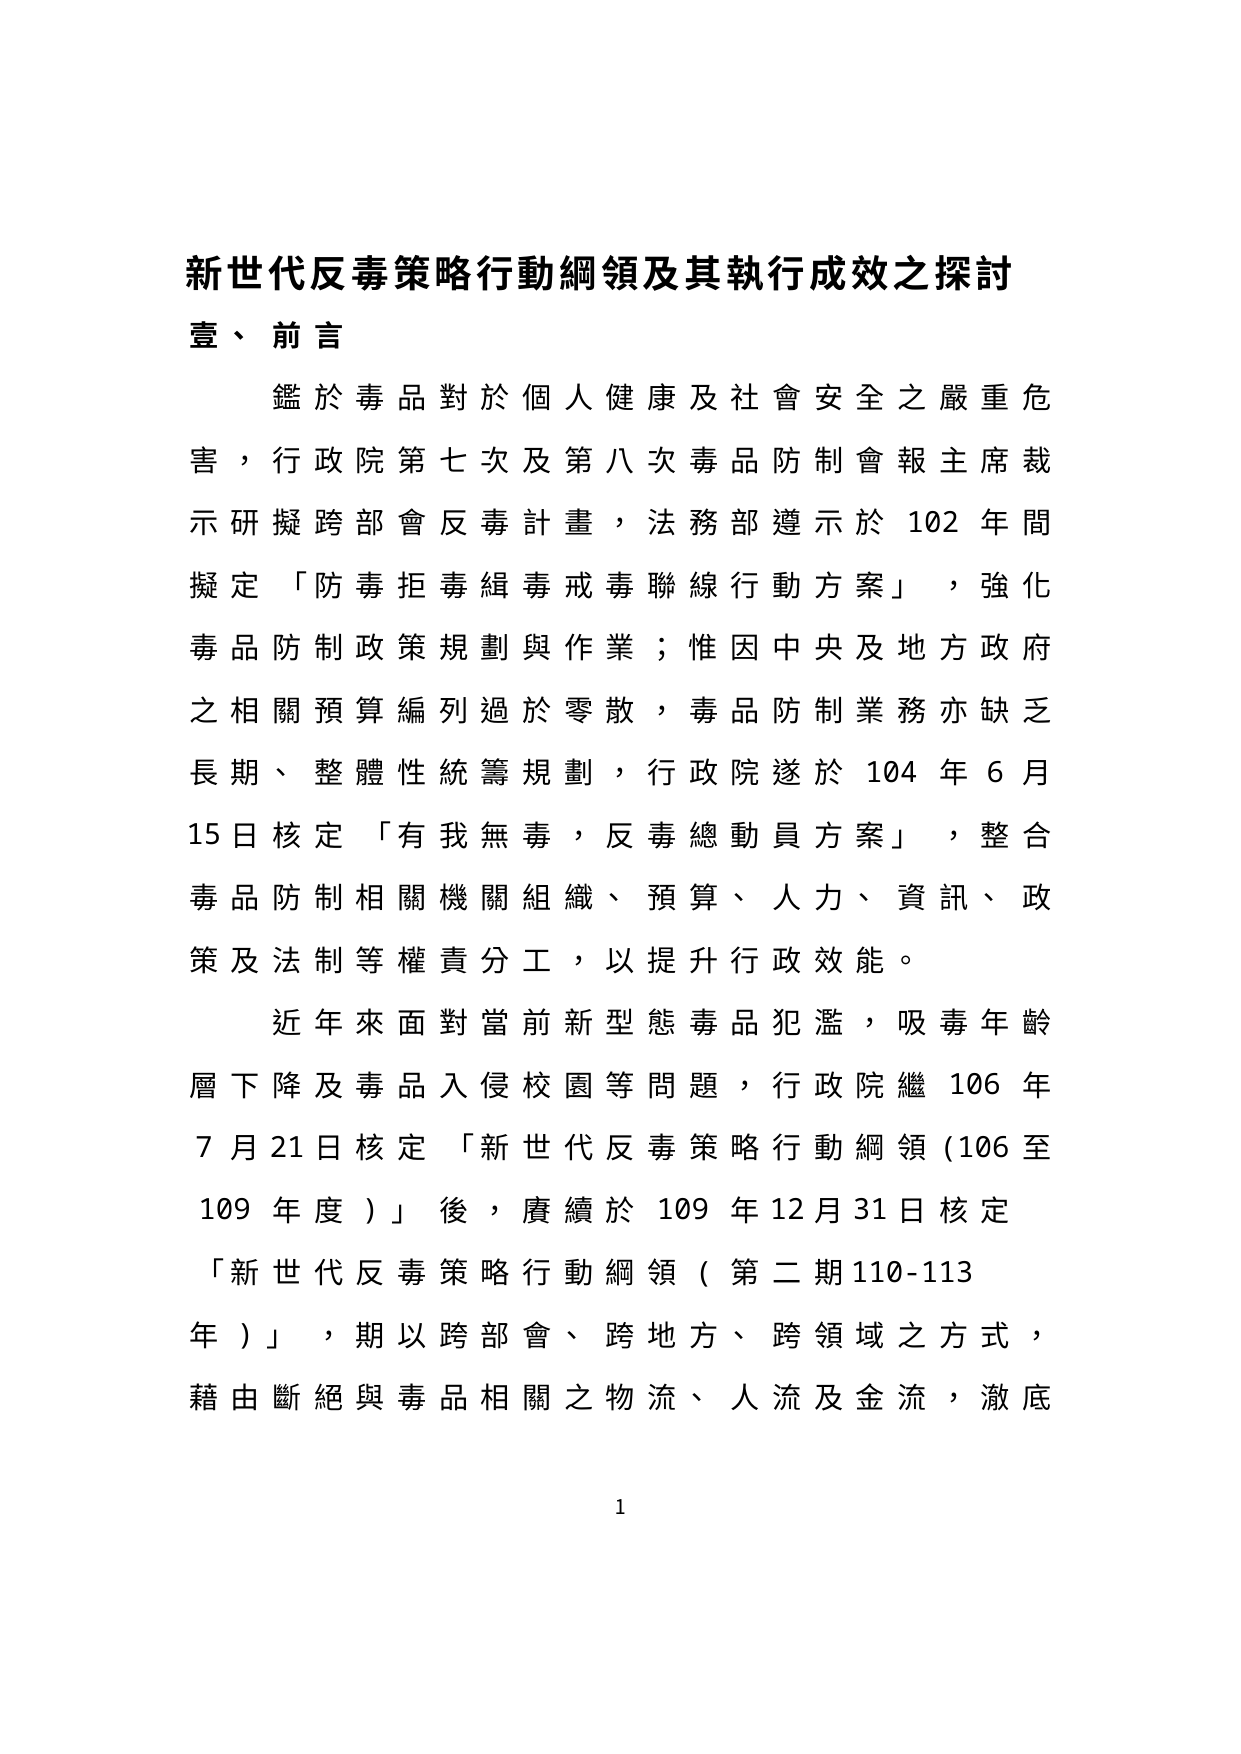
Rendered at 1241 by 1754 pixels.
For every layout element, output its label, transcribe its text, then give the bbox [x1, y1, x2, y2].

text 近年來面對當前新型態毒品犯濫，吸毒年齡層下降及毒品入侵校園等問題，行政院繼106年7月21日核定「新世代反毒策略行動綱領(106至109年度)」後，賡續於109年12月31日核定「新世代反毒策略行動綱領(第二期110-113年)」，期以跨部會、跨地方、跨領域之方式，藉由斷絕與毒品相關之物流、人流及金流，澈底 [183, 979, 1058, 1417]
text 壹、前言 [183, 292, 1058, 354]
text 新世代反毒策略行動綱領及其執行成效之探討 [183, 229, 1058, 292]
text 鑑於毒品對於個人健康及社會安全之嚴重危害，行政院第七次及第八次毒品防制會報主席裁示研擬跨部會反毒計畫，法務部遵示於102年間擬定「防毒拒毒緝毒戒毒聯線行動方案」，強化毒品防制政策規劃與作業；惟因中央及地方政府之相關預算編列過於零散，毒品防制業務亦缺乏長期、整體性統籌規劃，行政院遂於104年6月15日核定「有我無毒，反毒總動員方案」，整合毒品防制相關機關組織、預算、人力、資訊、政策及法制等權責分工，以提升行政效能。 [183, 354, 1058, 979]
